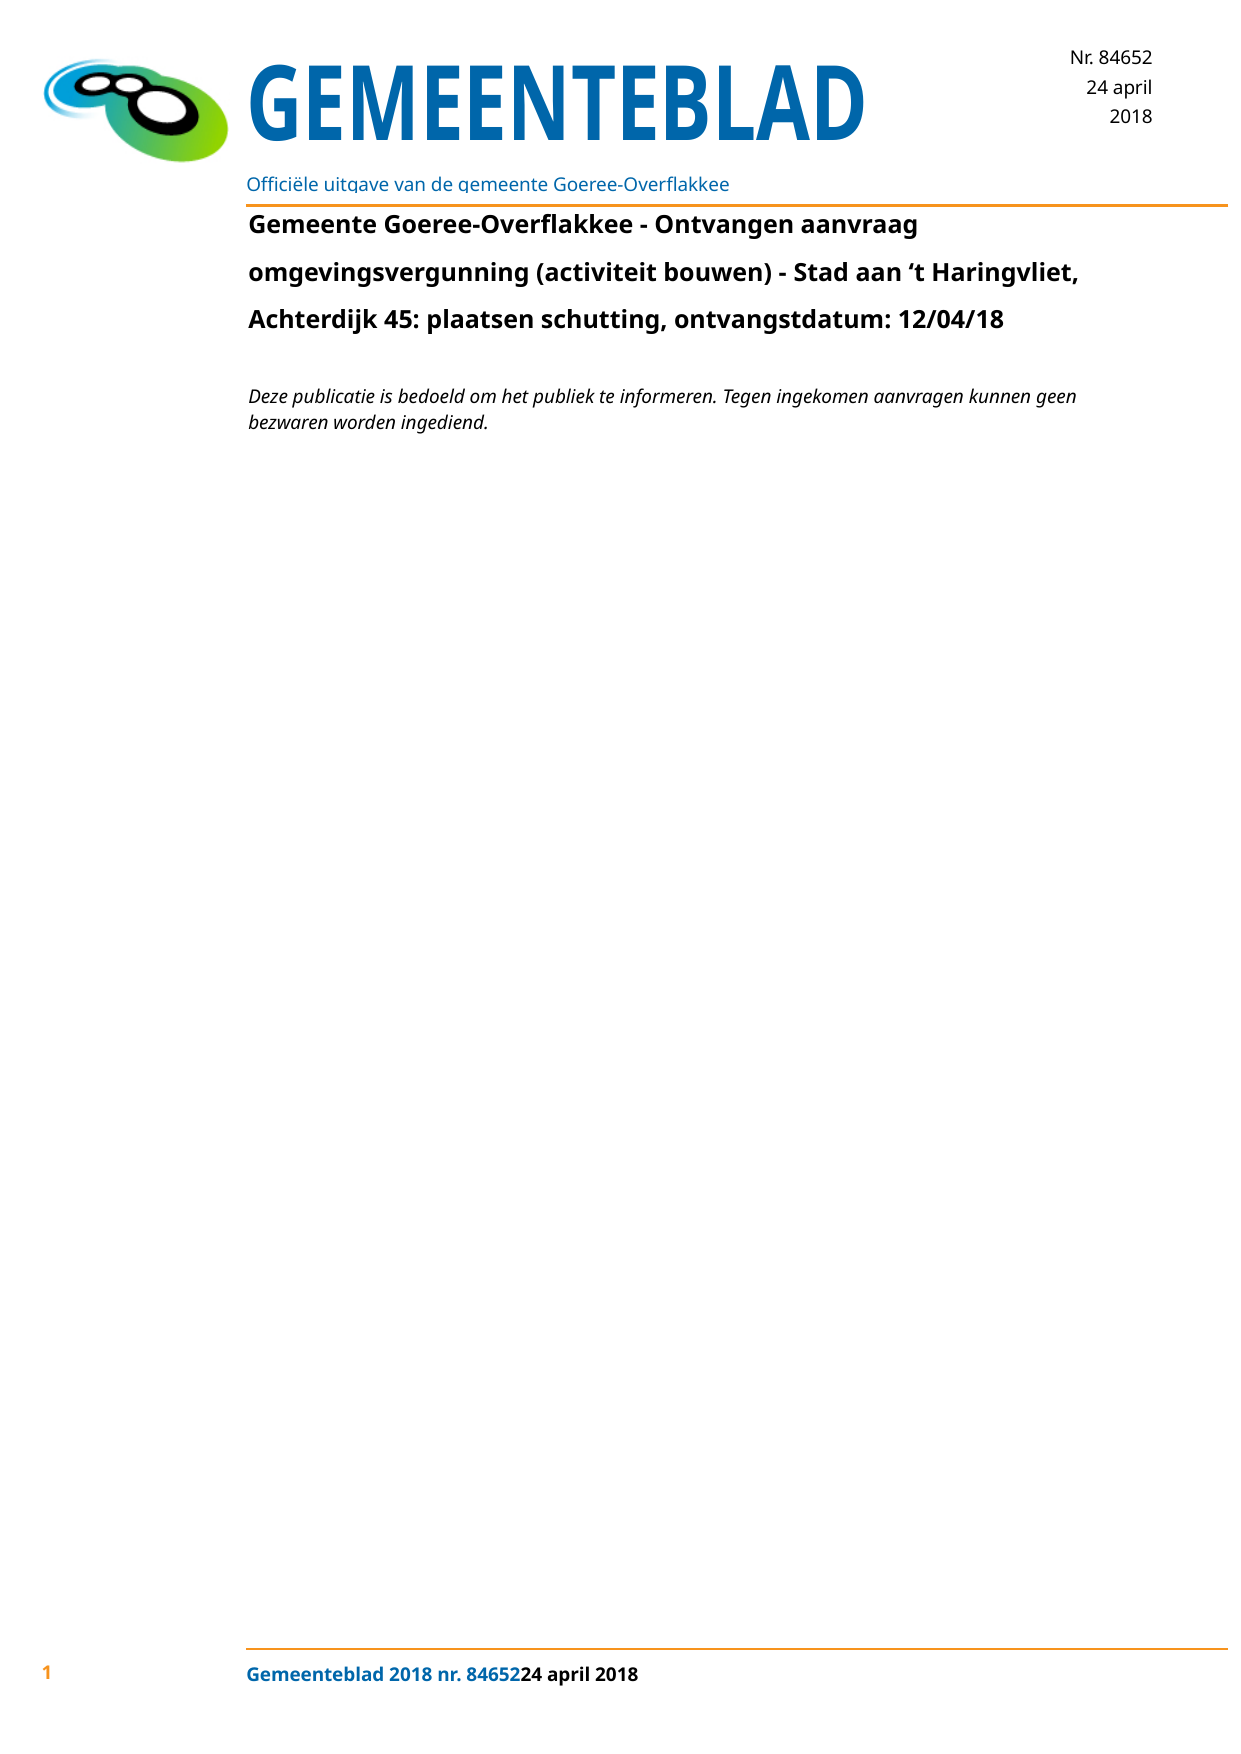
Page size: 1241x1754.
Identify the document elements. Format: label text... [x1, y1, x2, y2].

picture [41, 47, 231, 172]
text Gemeente Goeree-Overflakkee - Ontvangen aanvraag omgevingsvergunning (activiteit bouwen) - Stad aan ‘t Haringvliet, Achterdijk 45: plaatsen schutting, ontvangstdatum: 12/04/18 [248, 207, 1152, 336]
text Deze publicatie is bedoeld om het publiek te informeren. Tegen ingekomen aanvragen kunnen geen bezwaren worden ingediend. [248, 384, 1152, 435]
